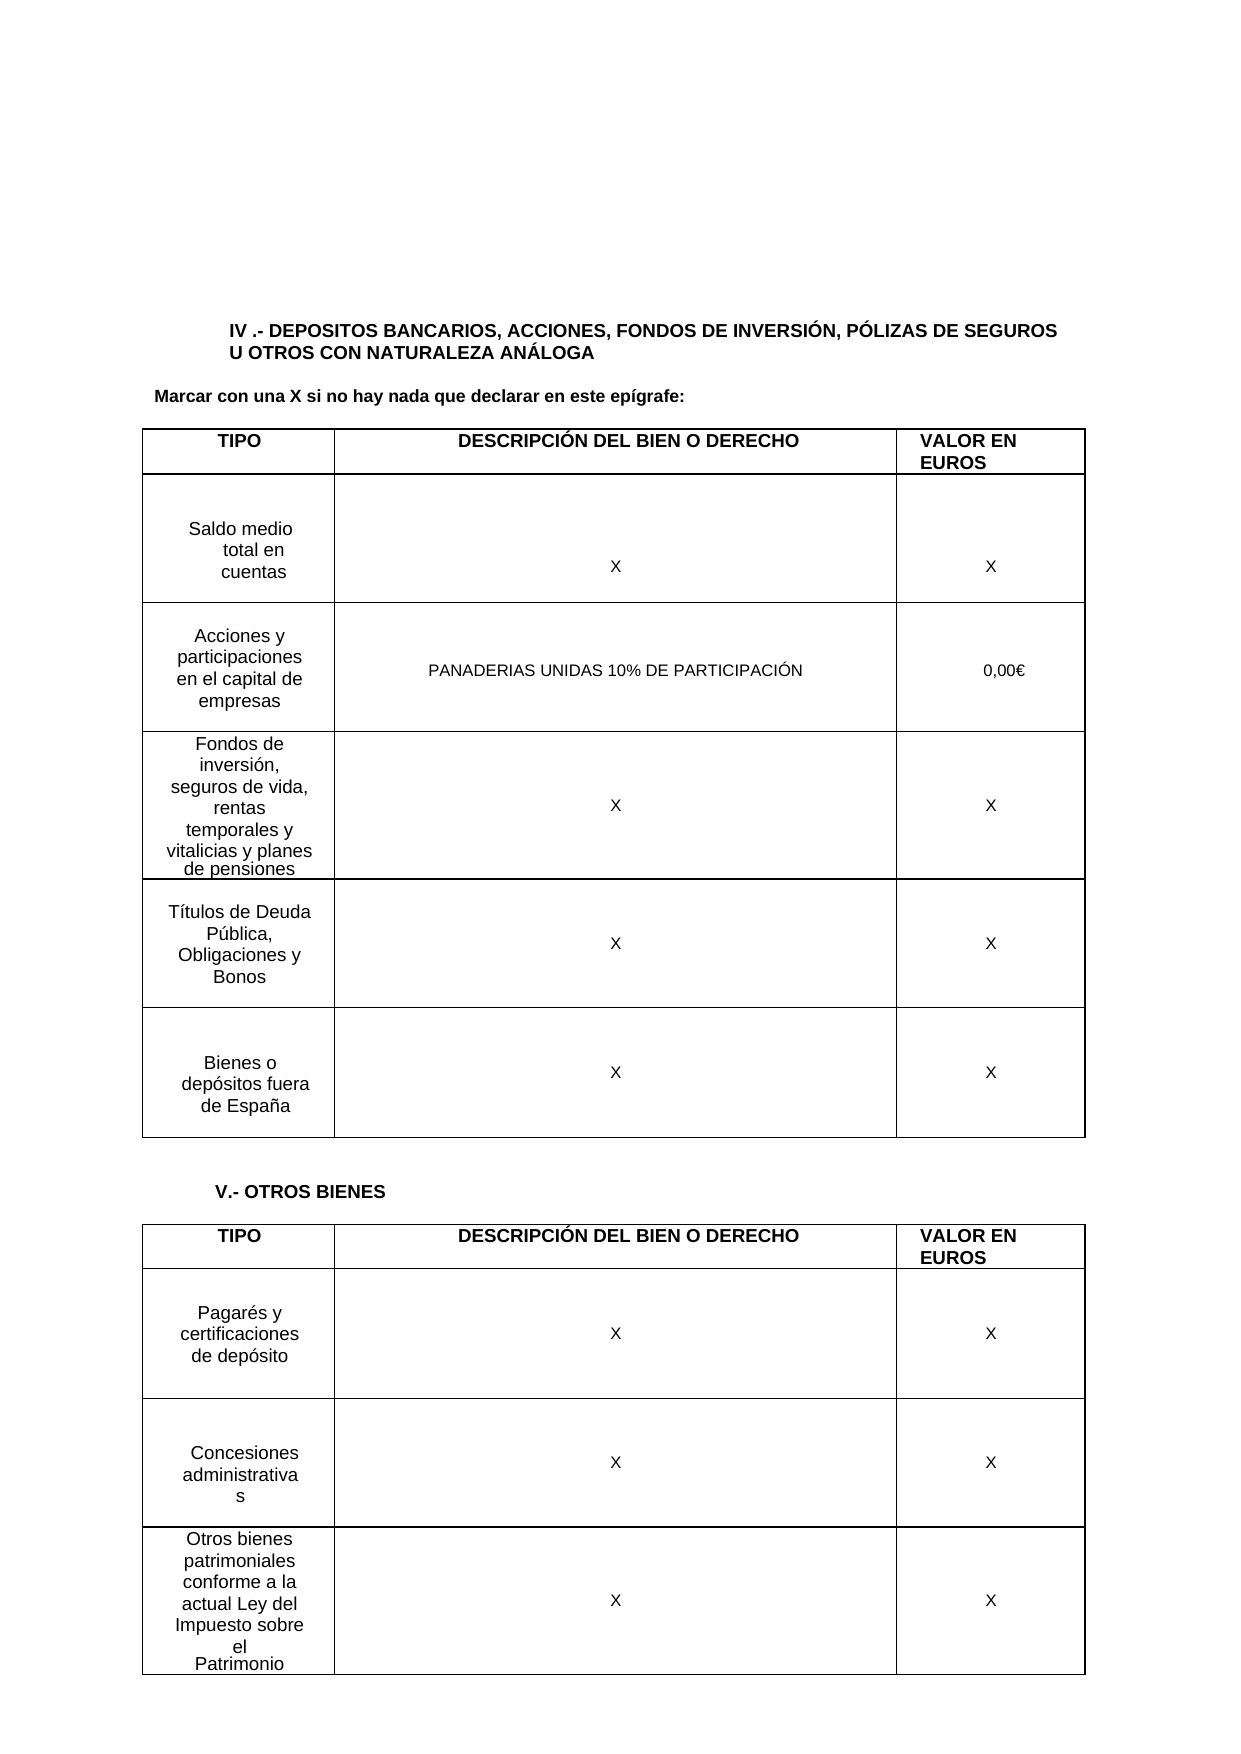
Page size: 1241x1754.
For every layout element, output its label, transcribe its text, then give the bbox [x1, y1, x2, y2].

table_cell Otros bienes patrimoniales conforme a la actual Ley del Impuesto sobre el Patrimonio [143, 1528, 334, 1674]
table_header TIPO [143, 430, 334, 473]
table_cell X [335, 880, 896, 1007]
table_cell X [897, 1399, 1084, 1526]
table_cell X [335, 732, 896, 878]
table_cell X [897, 880, 1084, 1007]
table_cell X [897, 475, 1084, 602]
text V.- OTROS BIENES [215, 1180, 1115, 1202]
table_cell Pagarés y certificaciones de depósito [143, 1269, 334, 1398]
table_header DESCRIPCIÓN DEL BIEN O DERECHO [335, 1225, 896, 1268]
table_cell Concesiones administrativas [143, 1399, 334, 1526]
table_cell X [897, 1528, 1084, 1674]
table_cell 0,00€ [897, 603, 1084, 731]
table_cell X [335, 1528, 896, 1674]
table_header TIPO [143, 1225, 334, 1268]
table_header VALOR EN EUROS [897, 430, 1084, 473]
table_cell X [335, 475, 896, 602]
table_cell Saldo medio total en cuentas [143, 475, 334, 602]
table_cell Títulos de Deuda Pública, Obligaciones y Bonos [143, 880, 334, 1007]
table_header VALOR EN EUROS [897, 1225, 1084, 1268]
table_header DESCRIPCIÓN DEL BIEN O DERECHO [335, 430, 896, 473]
table_cell Acciones y participaciones en el capital de empresas [143, 603, 334, 731]
table_cell X [897, 732, 1084, 878]
table_cell X [335, 1269, 896, 1398]
table_cell X [335, 1008, 896, 1137]
text IV .- DEPOSITOS BANCARIOS, ACCIONES, FONDOS DE INVERSIÓN, PÓLIZAS DE SEGUROS U OTROS CON NATURALEZA ANÁLOGA [229, 320, 1066, 363]
table_cell X [897, 1008, 1084, 1137]
table_cell X [335, 1399, 896, 1526]
table_cell Bienes o depósitos fuera de España [143, 1008, 334, 1137]
text Marcar con una X si no hay nada que declarar en este epígrafe: [154, 386, 1115, 407]
table_cell Fondos de inversión, seguros de vida, rentas temporales y vitalicias y planes de pensiones [143, 732, 334, 878]
table_cell PANADERIAS UNIDAS 10% DE PARTICIPACIÓN [335, 603, 896, 731]
table_cell X [897, 1269, 1084, 1398]
